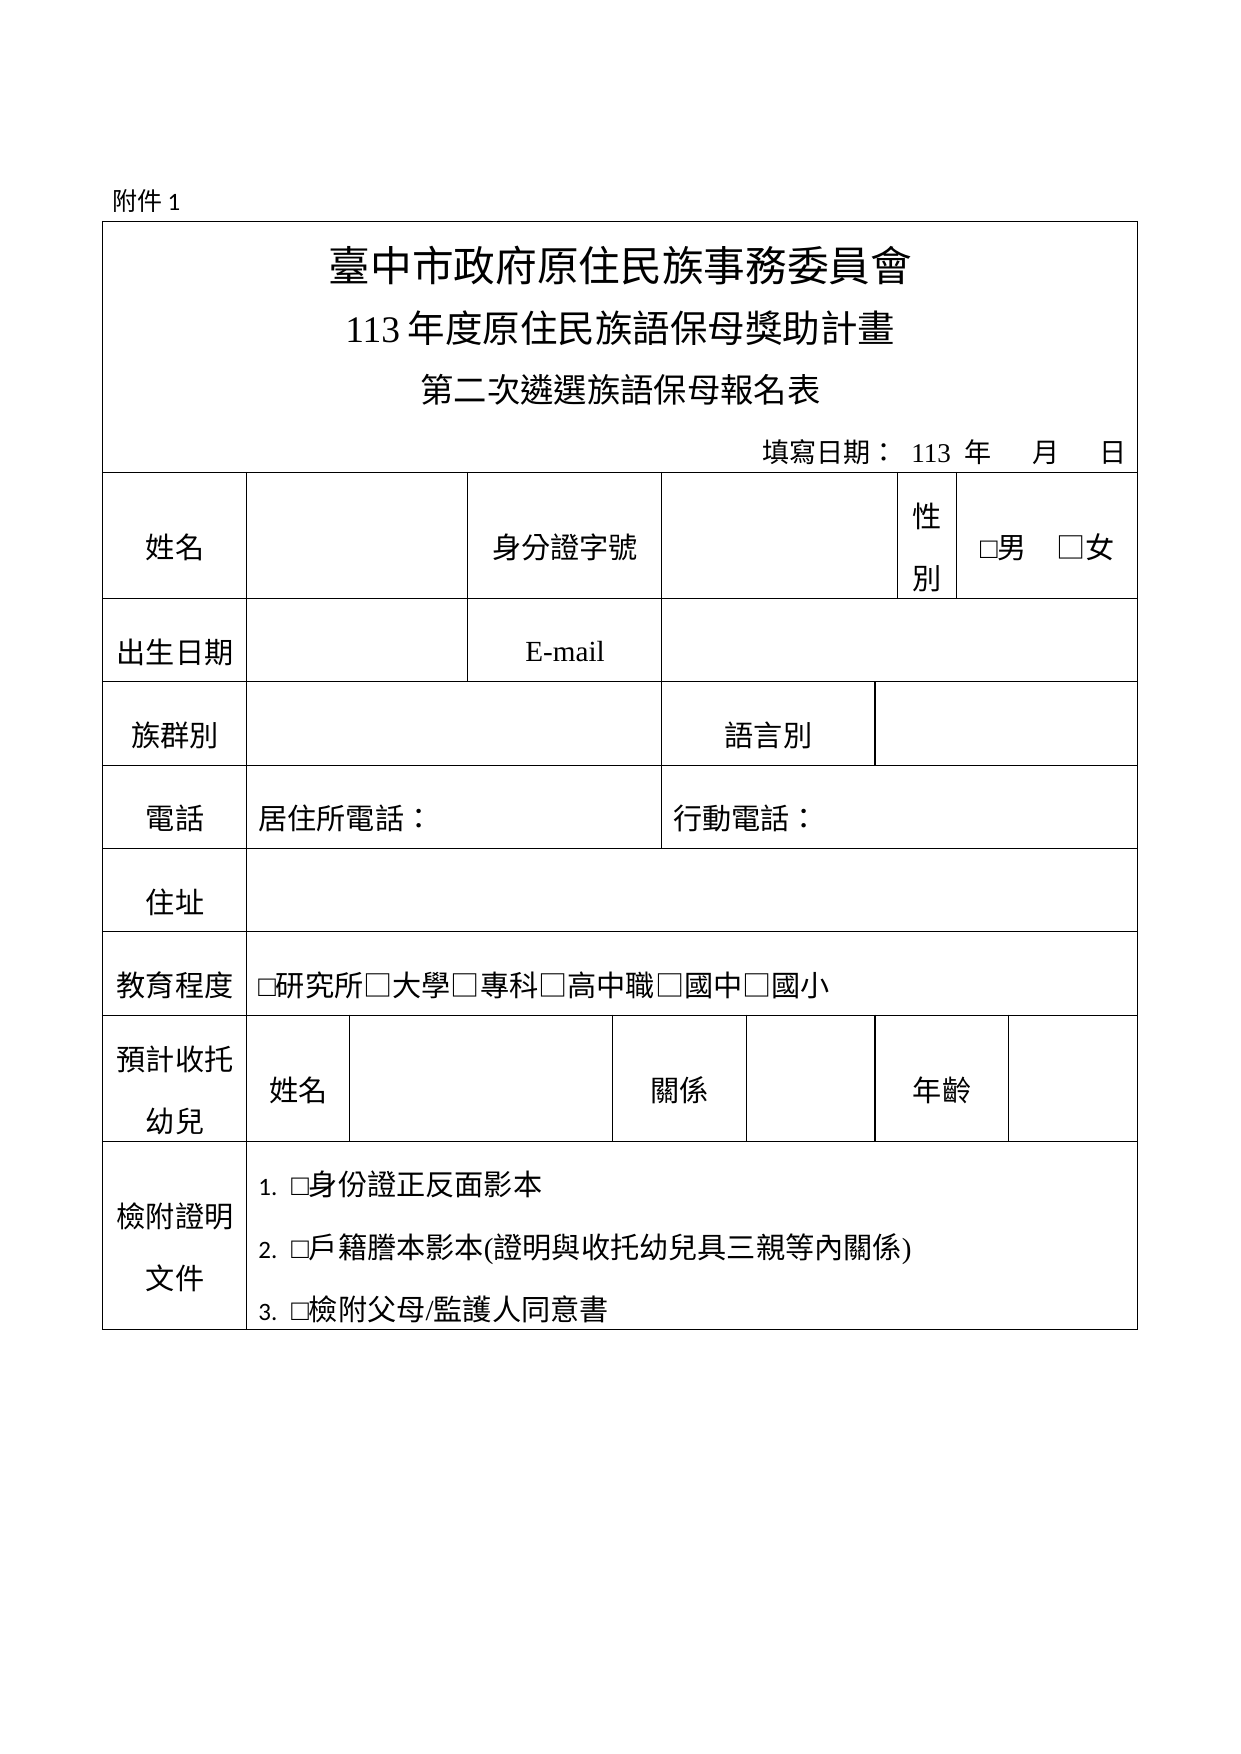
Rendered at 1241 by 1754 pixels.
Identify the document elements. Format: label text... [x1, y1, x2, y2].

table_cell 教育程度 [103, 932, 246, 1014]
table_cell [1009, 1016, 1137, 1141]
table_header 臺中市政府原住民族事務委員會 113年度原住民族語保母獎助計畫 第二次遴選族語保母報名表 填寫日期： 113 年 月 日 [103, 222, 1137, 472]
table_cell □研究所□大學□專科□高中職□國中□國小 [247, 932, 1137, 1014]
table_cell 居住所電話： [247, 766, 661, 848]
table_cell 性別 [898, 473, 956, 598]
table_cell 檢附證明文件 [103, 1142, 246, 1329]
table_cell □男 □女 [957, 473, 1137, 598]
table_cell E-mail [468, 599, 661, 681]
table_cell 姓名 [103, 473, 246, 598]
table_cell [662, 599, 1137, 681]
table_cell 姓名 [247, 1016, 349, 1141]
table_cell 語言別 [662, 682, 874, 764]
table_cell [247, 473, 467, 598]
table_cell 行動電話： [662, 766, 1137, 848]
table_cell 出生日期 [103, 599, 246, 681]
table_cell [662, 473, 897, 598]
table_cell 住址 [103, 849, 246, 931]
table_cell [350, 1016, 612, 1141]
table_cell 身分證字號 [468, 473, 661, 598]
table_cell 關係 [613, 1016, 746, 1141]
text 附件1 [112, 158, 1128, 221]
table_cell 預計收托幼兒 [103, 1016, 246, 1141]
table_cell [876, 682, 1137, 764]
table_cell □身份證正反面影本 □戶籍謄本影本(證明與收托幼兒具三親等內關係) □檢附父母/監護人同意書 [247, 1142, 1137, 1329]
table_cell 族群別 [103, 682, 246, 764]
table_cell [247, 599, 467, 681]
table_cell 電話 [103, 766, 246, 848]
table_cell 年齡 [876, 1016, 1008, 1141]
table_cell [747, 1016, 874, 1141]
table_cell [247, 849, 1137, 931]
table_cell [247, 682, 661, 764]
